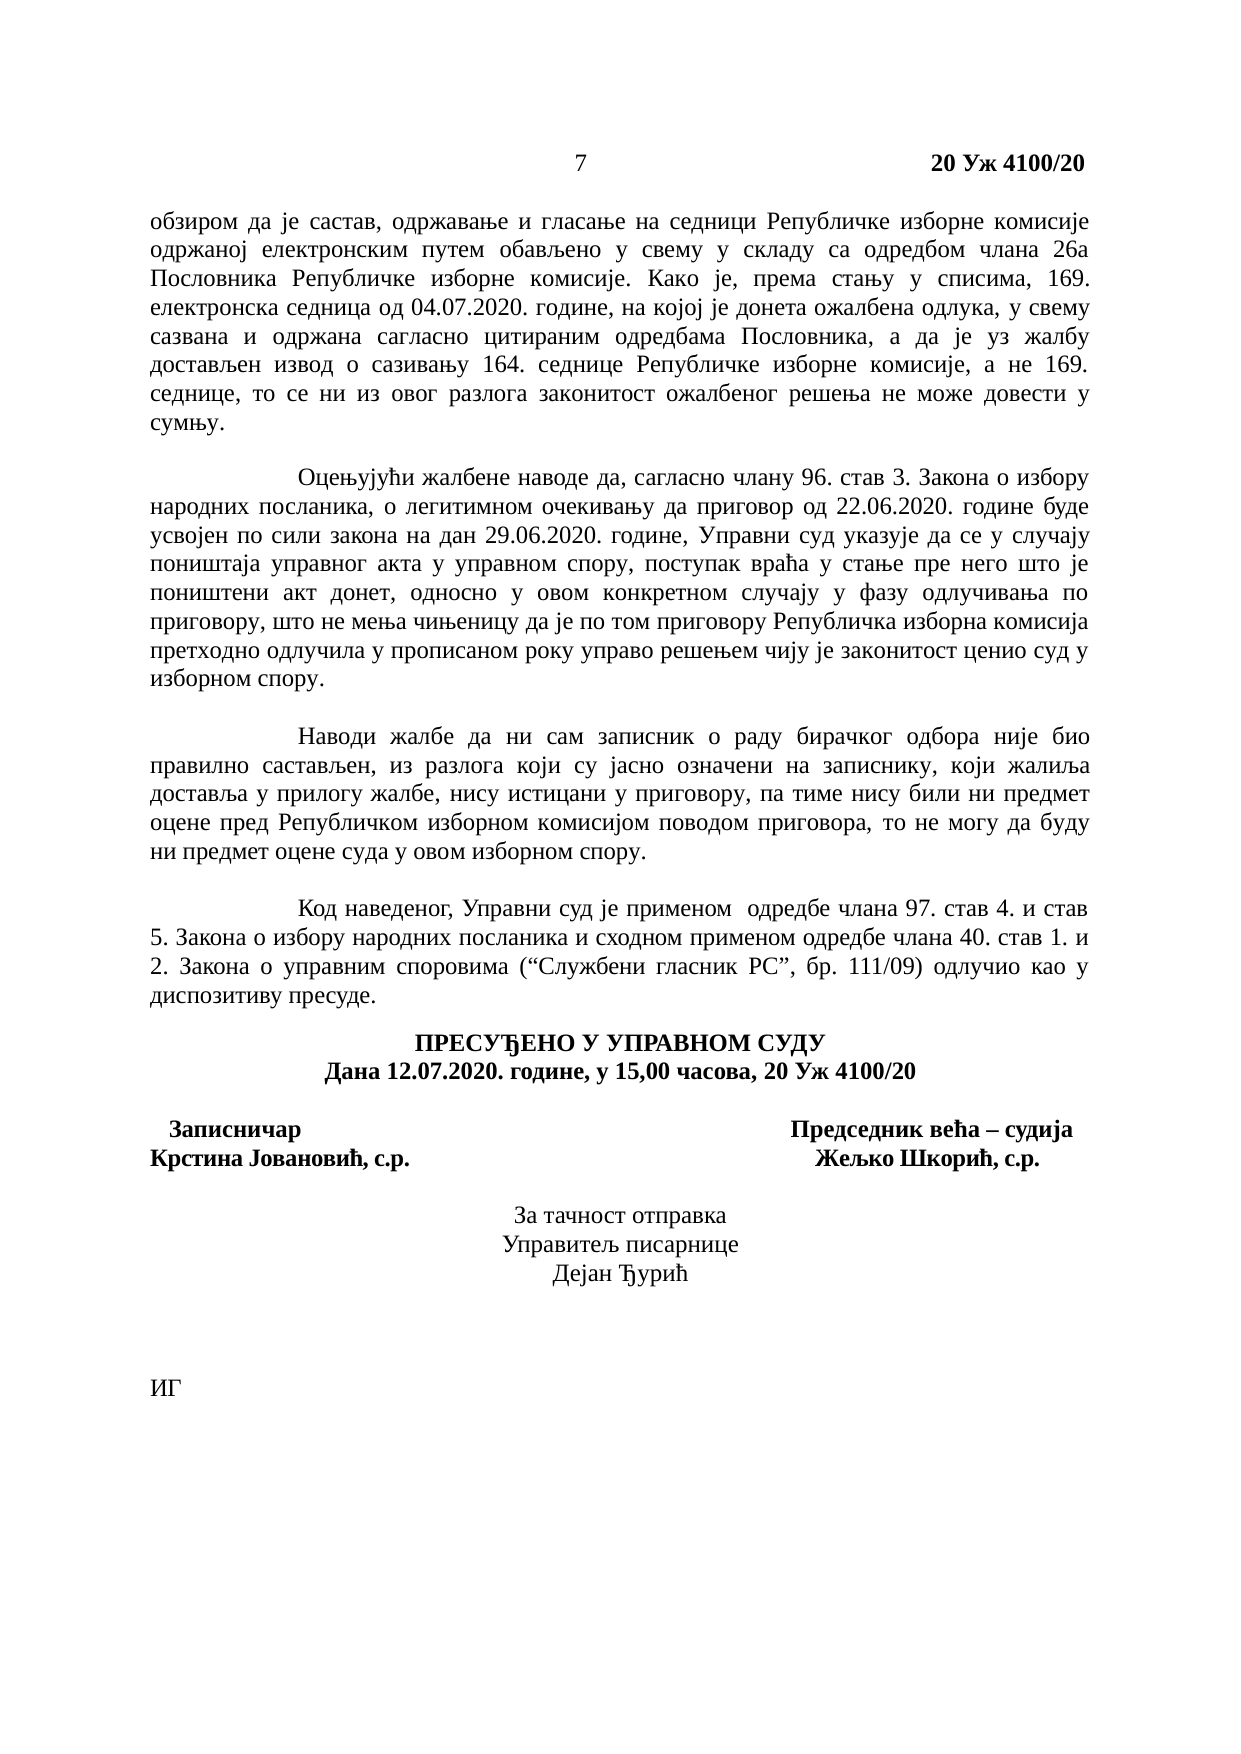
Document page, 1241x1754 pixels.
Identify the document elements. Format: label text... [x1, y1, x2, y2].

text Управитељ писарнице [150, 1229, 1090, 1258]
text Записничар Председник већа – судија [150, 1114, 1090, 1143]
text Дана 12.07.2020. године, у 15,00 часова, 20 Уж 4100/20 [150, 1056, 1090, 1085]
text обзиром да је састав, одржавање и гласање на седници Републичке изборне комисије одржаној електронским путем обављено у свему у складу са одредбом члана 26а Пословника Републичке изборне комисије. Како је, према стању у списима, 169. електронска седница од 04.07.2020. године, на којој је донета ожалбена одлука, у свему сазвана и одржана сагласно цитираним одредбама Пословника, а да је уз жалбу достављен извод о сазивању 164. седнице Републичке изборне комисије, а не 169. седнице, то се ни из овог разлога законитост ожалбеног решења не може довести у сумњу. [150, 206, 1090, 436]
text ПРЕСУЂЕНО У УПРАВНОМ СУДУ [150, 1028, 1090, 1056]
text Оцењујући жалбене наводе да, сагласно члану 96. став 3. Закона о избору народних посланика, о легитимном очекивању да приговор од 22.06.2020. године буде усвојен по сили закона на дан 29.06.2020. године, Управни суд указује да се у случају поништаја управног акта у управном спору, поступак враћа у стање пре него што је поништени акт донет, односно у овом конкретном случају у фазу одлучивања по приговору, што не мења чињеницу да је по том приговору Републичка изборна комисија претходно одлучила у прописаном року управо решењем чију је законитост ценио суд у изборном спору. [150, 462, 1090, 692]
text Дејан Ђурић [150, 1258, 1090, 1286]
text Код наведеног, Управни суд је применом одредбе члана 97. став 4. и став 5. Закона о избору народних посланика и сходном применом одредбе члана 40. став 1. и 2. Закона о управним споровима (“Службени гласник РС”, бр. 111/09) одлучио као у диспозитиву пресуде. [150, 893, 1090, 1008]
text Наводи жалбе да ни сам записник о раду бирачког одбора није био правилно састављен, из разлога који су јасно означени на записнику, који жалиља доставља у прилогу жалбе, нису истицани у приговору, па тиме нису били ни предмет оцене пред Републичком изборном комисијом поводом приговора, то не могу да буду ни предмет оцене суда у овом изборном спору. [150, 721, 1090, 865]
text Крстина Јовановић, с.р. Жељко Шкорић, с.р. [150, 1143, 1090, 1171]
text ИГ [150, 1373, 1090, 1401]
text За тачност отправка [150, 1200, 1090, 1229]
